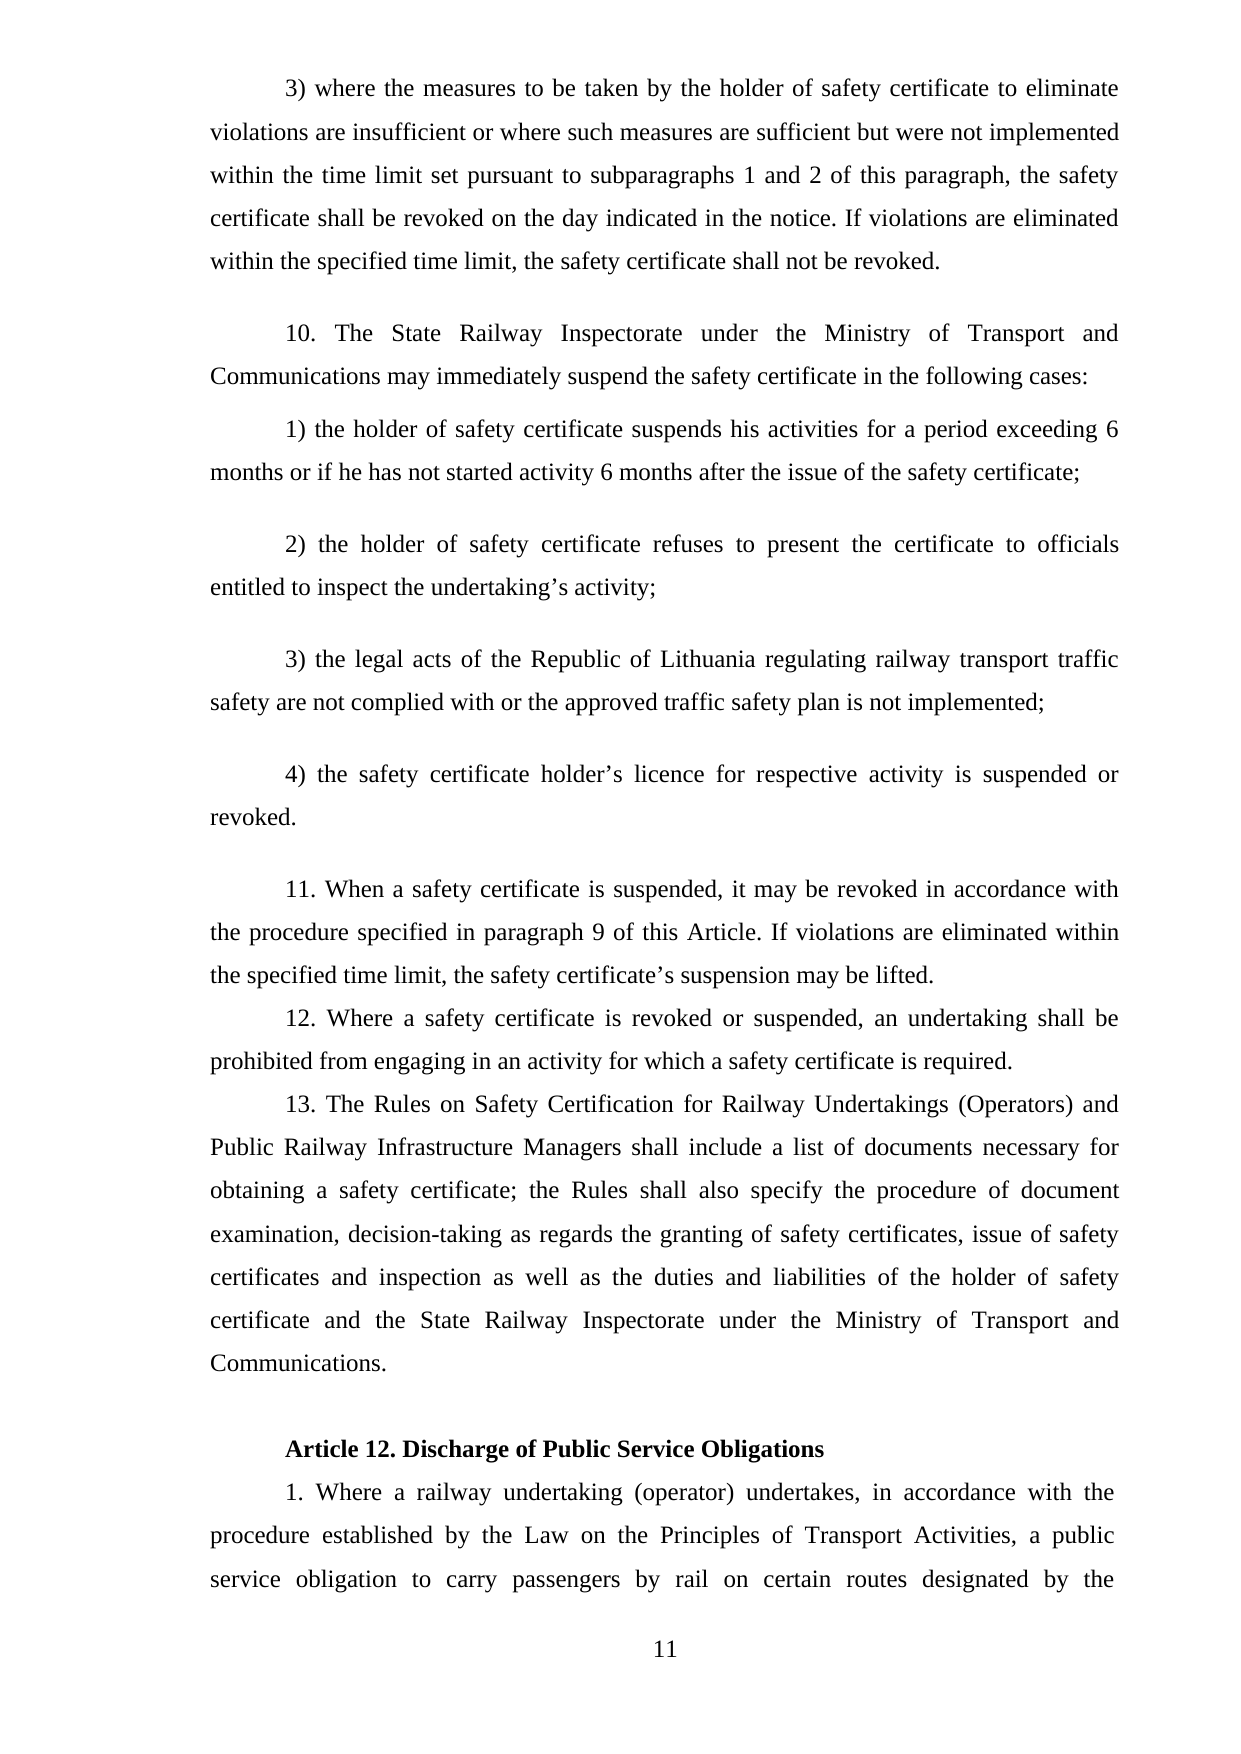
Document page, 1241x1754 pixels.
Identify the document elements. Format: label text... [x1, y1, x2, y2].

text 1) the holder of safety certificate suspends his activities for a period exceeding 6 months or if he has not started activity 6 months after the issue of the safety certificate; [210, 414, 1120, 486]
text 11. When a safety certificate is suspended, it may be revoked in accordance with the procedure specified in paragraph 9 of this Article. If violations are eliminated within the specified time limit, the safety certificate’s suspension may be lifted. [210, 874, 1120, 989]
text 12. Where a safety certificate is revoked or suspended, an undertaking shall be prohibited from engaging in an activity for which a safety certificate is required. [210, 1003, 1120, 1075]
text Article 12. Discharge of Public Service Obligations [210, 1434, 1120, 1463]
text 2) the holder of safety certificate refuses to present the certificate to officials entitled to inspect the undertaking’s activity; [210, 529, 1120, 601]
text 1. Where a railway undertaking (operator) undertakes, in accordance with the procedure established by the Law on the Principles of Transport Activities, a public service obligation to carry passengers by rail on certain routes designated by the [210, 1477, 1115, 1592]
text 13. The Rules on Safety Certification for Railway Undertakings (Operators) and Public Railway Infrastructure Managers shall include a list of documents necessary for obtaining a safety certificate; the Rules shall also specify the procedure of document examination, decision-taking as regards the granting of safety certificates, issue of safety certificates and inspection as well as the duties and liabilities of the holder of safety certificate and the State Railway Inspectorate under the Ministry of Transport and Communications. [210, 1089, 1120, 1377]
text 10. The State Railway Inspectorate under the Ministry of Transport and Communications may immediately suspend the safety certificate in the following cases: [210, 318, 1120, 390]
text 4) the safety certificate holder’s licence for respective activity is suspended or revoked. [210, 759, 1120, 831]
text 3) the legal acts of the Republic of Lithuania regulating railway transport traffic safety are not complied with or the approved traffic safety plan is not implemented; [210, 644, 1120, 716]
text 3) where the measures to be taken by the holder of safety certificate to eliminate violations are insufficient or where such measures are sufficient but were not implemented within the time limit set pursuant to subparagraphs 1 and 2 of this paragraph, the safety certificate shall be revoked on the day indicated in the notice. If violations are eliminated within the specified time limit, the safety certificate shall not be revoked. [210, 73, 1120, 275]
